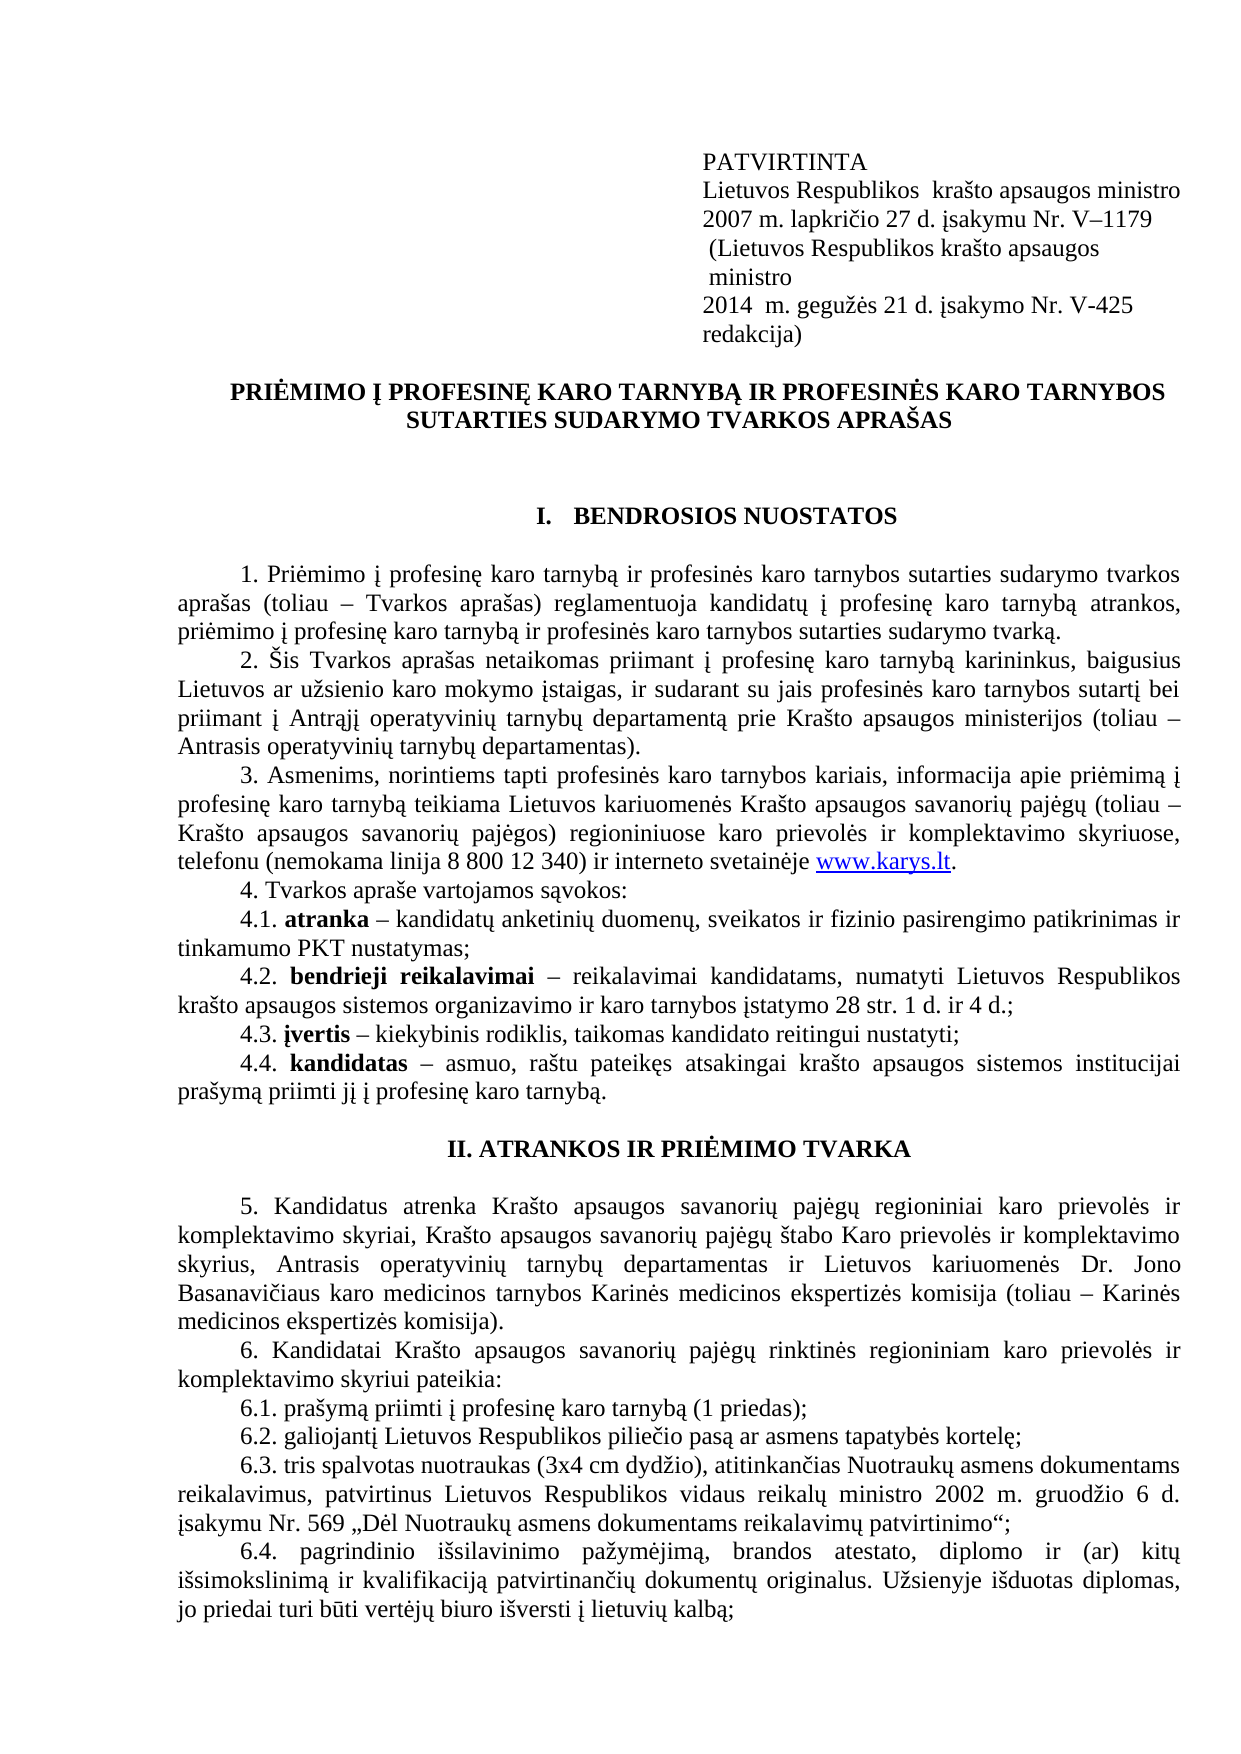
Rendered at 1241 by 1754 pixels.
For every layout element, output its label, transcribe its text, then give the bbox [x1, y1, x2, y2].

text II. ATRANKOS IR PRIĖMIMO TVARKA [177, 1134, 1181, 1163]
text 6.4. pagrindinio išsilavinimo pažymėjimą, brandos atestato, diplomo ir (ar) kitų išsimokslinimą ir kvalifikaciją patvirtinančių dokumentų originalus. Užsienyje išduotas diplomas, jo priedai turi būti vertėjų biuro išversti į lietuvių kalbą; [177, 1536, 1181, 1623]
text redakcija) [702, 319, 1181, 348]
text 4.4. kandidatas – asmuo, raštu pateikęs atsakingai krašto apsaugos sistemos institucijai prašymą priimti jį į profesinę karo tarnybą. [177, 1048, 1181, 1105]
text 2014 m. gegužės 21 d. įsakymo Nr. V-425 [702, 291, 1181, 319]
text 6.3. tris spalvotas nuotraukas (3x4 cm dydžio), atitinkančias Nuotraukų asmens dokumentams reikalavimus, patvirtinus Lietuvos Respublikos vidaus reikalų ministro 2002 m. gruodžio 6 d. įsakymu Nr. 569 „Dėl Nuotraukų asmens dokumentams reikalavimų patvirtinimo“; [177, 1450, 1181, 1536]
text 4.2. bendrieji reikalavimai – reikalavimai kandidatams, numatyti Lietuvos Respublikos krašto apsaugos sistemos organizavimo ir karo tarnybos įstatymo 28 str. 1 d. ir 4 d.; [177, 961, 1181, 1019]
text Lietuvos Respublikos krašto apsaugos ministro [702, 176, 1181, 204]
text (Lietuvos Respublikos krašto apsaugos ministro [709, 233, 1181, 291]
text 6. Kandidatai Krašto apsaugos savanorių pajėgų rinktinės regioniniam karo prievolės ir komplektavimo skyriui pateikia: [177, 1335, 1181, 1393]
text 6.1. prašymą priimti į profesinę karo tarnybą (1 priedas); [177, 1393, 1181, 1421]
text 5. Kandidatus atrenka Krašto apsaugos savanorių pajėgų regioniniai karo prievolės ir komplektavimo skyriai, Krašto apsaugos savanorių pajėgų štabo Karo prievolės ir komplektavimo skyrius, Antrasis operatyvinių tarnybų departamentas ir Lietuvos kariuomenės Dr. Jono Basanavičiaus karo medicinos tarnybos Karinės medicinos ekspertizės komisija (toliau – Karinės medicinos ekspertizės komisija). [177, 1191, 1181, 1335]
text PRIĖMIMO Į PROFESINĘ KARO TARNYBĄ IR PROFESINĖS KARO TARNYBOS SUTARTIES SUDARYMO TVARKOS APRAŠAS [177, 377, 1181, 434]
text 4.3. įvertis – kiekybinis rodiklis, taikomas kandidato reitingui nustatyti; [177, 1019, 1181, 1048]
text I. BENDROSIOS NUOSTATOS [252, 501, 1181, 530]
text 2007 m. lapkričio 27 d. įsakymu Nr. V–1179 [702, 204, 1181, 233]
text PATVIRTINTA [702, 147, 1181, 176]
text 2. Šis Tvarkos aprašas netaikomas priimant į profesinę karo tarnybą karininkus, baigusius Lietuvos ar užsienio karo mokymo įstaigas, ir sudarant su jais profesinės karo tarnybos sutartį bei priimant į Antrąjį operatyvinių tarnybų departamentą prie Krašto apsaugos ministerijos (toliau – Antrasis operatyvinių tarnybų departamentas). [177, 645, 1181, 760]
text 4. Tvarkos apraše vartojamos sąvokos: [177, 875, 1181, 904]
text 4.1. atranka – kandidatų anketinių duomenų, sveikatos ir fizinio pasirengimo patikrinimas ir tinkamumo PKT nustatymas; [177, 904, 1181, 961]
text 6.2. galiojantį Lietuvos Respublikos piliečio pasą ar asmens tapatybės kortelę; [177, 1421, 1181, 1450]
text 3. Asmenims, norintiems tapti profesinės karo tarnybos kariais, informacija apie priėmimą į profesinę karo tarnybą teikiama Lietuvos kariuomenės Krašto apsaugos savanorių pajėgų (toliau – Krašto apsaugos savanorių pajėgos) regioniniuose karo prievolės ir komplektavimo skyriuose, telefonu (nemokama linija 8 800 12 340) ir interneto svetainėje www.karys.lt. [177, 760, 1181, 875]
text 1. Priėmimo į profesinę karo tarnybą ir profesinės karo tarnybos sutarties sudarymo tvarkos aprašas (toliau – Tvarkos aprašas) reglamentuoja kandidatų į profesinę karo tarnybą atrankos, priėmimo į profesinę karo tarnybą ir profesinės karo tarnybos sutarties sudarymo tvarką. [177, 559, 1181, 645]
